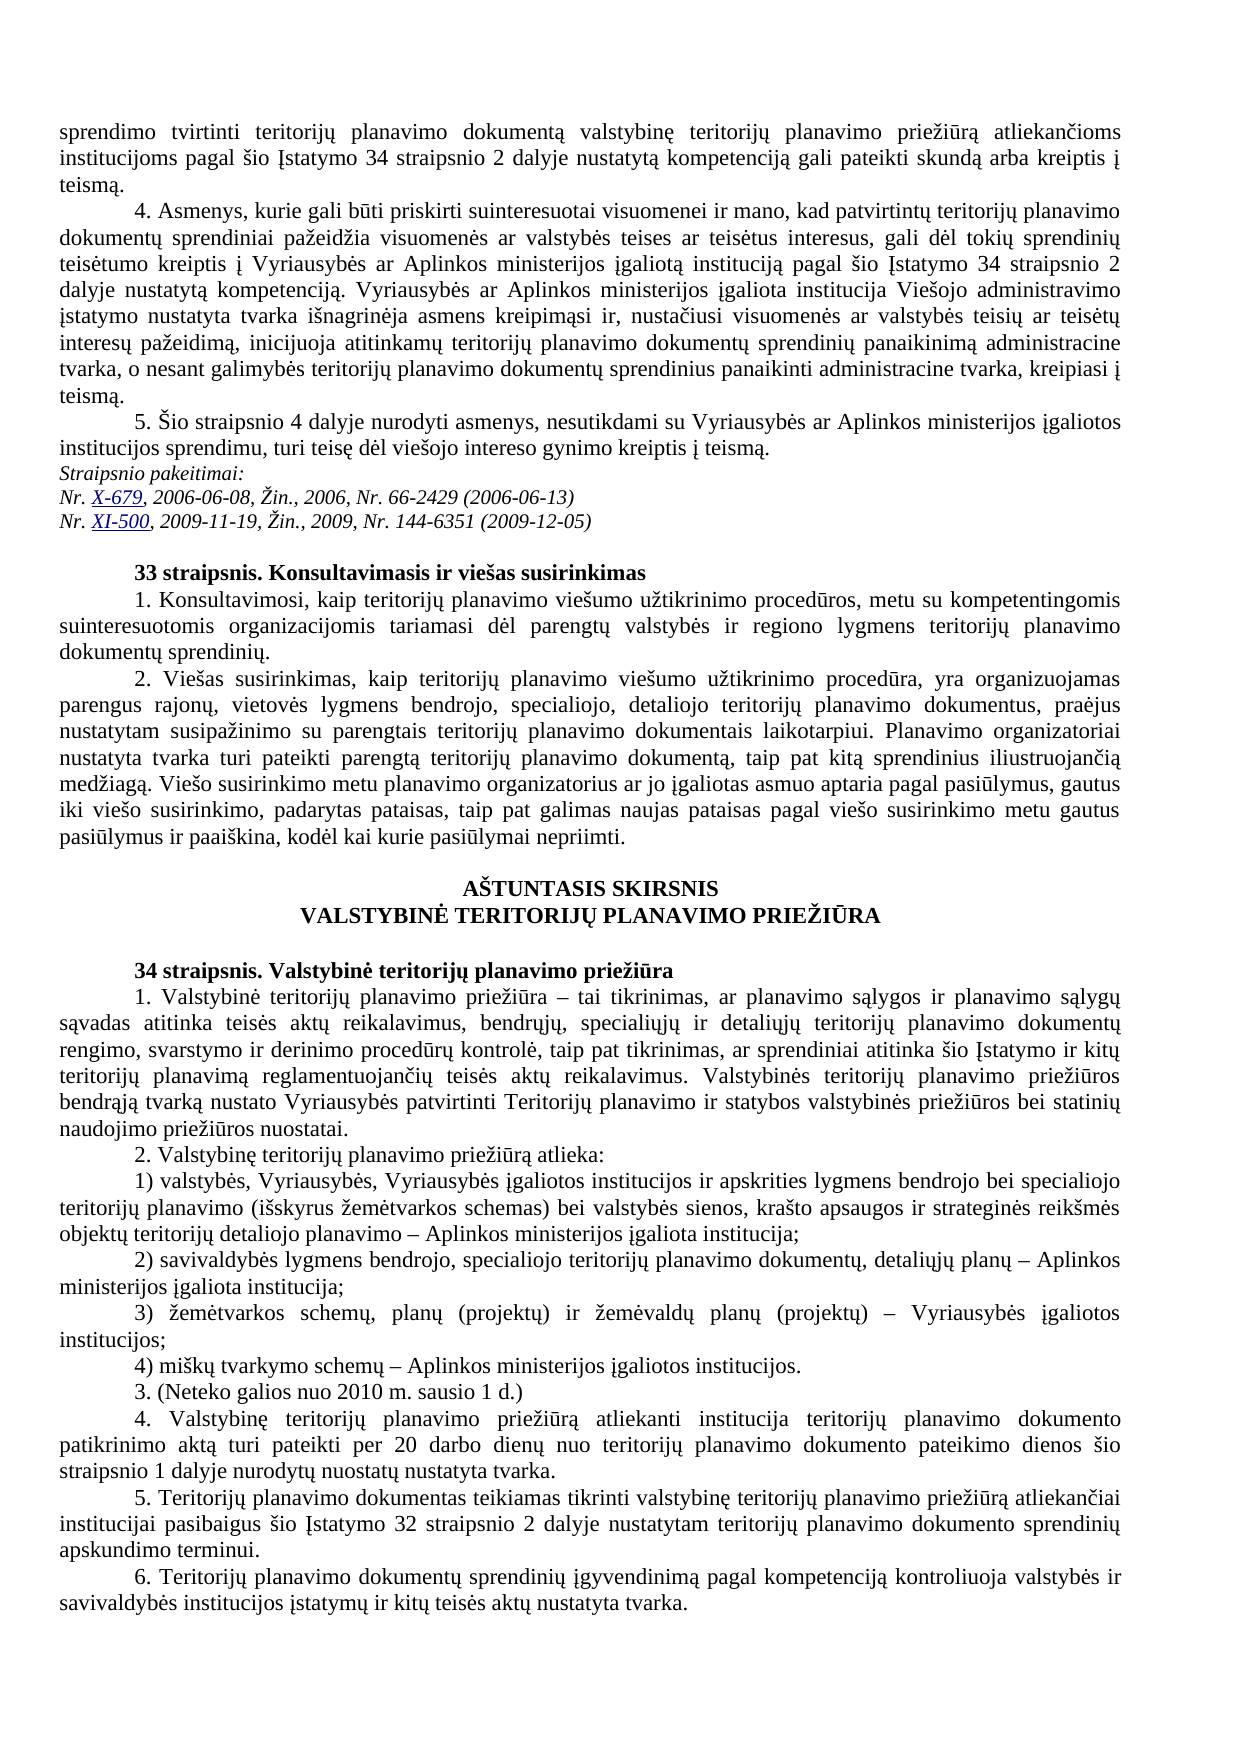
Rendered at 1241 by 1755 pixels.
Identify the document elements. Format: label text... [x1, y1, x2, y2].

text Nr. XI-500, 2009-11-19, Žin., 2009, Nr. 144-6351 (2009-12-05) [59, 509, 1122, 533]
text Nr. X-679, 2006-06-08, Žin., 2006, Nr. 66-2429 (2006-06-13) [59, 485, 1122, 509]
text 2. Viešas susirinkimas, kaip teritorijų planavimo viešumo užtikrinimo procedūra, yra organizuojamas parengus rajonų, vietovės lygmens bendrojo, specialiojo, detaliojo teritorijų planavimo dokumentus, praėjus nustatytam susipažinimo su parengtais teritorijų planavimo dokumentais laikotarpiui. Planavimo organizatoriai nustatyta tvarka turi pateikti parengtą teritorijų planavimo dokumentą, taip pat kitą sprendinius iliustruojančią medžiagą. Viešo susirinkimo metu planavimo organizatorius ar jo įgaliotas asmuo aptaria pagal pasiūlymus, gautus iki viešo susirinkimo, padarytas pataisas, taip pat galimas naujas pataisas pagal viešo susirinkimo metu gautus pasiūlymus ir paaiškina, kodėl kai kurie pasiūlymai nepriimti. [59, 665, 1122, 849]
text AŠTUNTASIS SKIRSNIS [59, 876, 1122, 902]
text 4) miškų tvarkymo schemų – Aplinkos ministerijos įgaliotos institucijos. [59, 1352, 1122, 1378]
text sprendimo tvirtinti teritorijų planavimo dokumentą valstybinę teritorijų planavimo priežiūrą atliekančioms institucijoms pagal šio Įstatymo 34 straipsnio 2 dalyje nustatytą kompetenciją gali pateikti skundą arba kreiptis į teismą. [59, 118, 1122, 197]
text 1. Konsultavimosi, kaip teritorijų planavimo viešumo užtikrinimo procedūros, metu su kompetentingomis suinteresuotomis organizacijomis tariamasi dėl parengtų valstybės ir regiono lygmens teritorijų planavimo dokumentų sprendinių. [59, 586, 1122, 665]
text 4. Asmenys, kurie gali būti priskirti suinteresuotai visuomenei ir mano, kad patvirtintų teritorijų planavimo dokumentų sprendiniai pažeidžia visuomenės ar valstybės teises ar teisėtus interesus, gali dėl tokių sprendinių teisėtumo kreiptis į Vyriausybės ar Aplinkos ministerijos įgaliotą instituciją pagal šio Įstatymo 34 straipsnio 2 dalyje nustatytą kompetenciją. Vyriausybės ar Aplinkos ministerijos įgaliota institucija Viešojo administravimo įstatymo nustatyta tvarka išnagrinėja asmens kreipimąsi ir, nustačiusi visuomenės ar valstybės teisių ar teisėtų interesų pažeidimą, inicijuoja atitinkamų teritorijų planavimo dokumentų sprendinių panaikinimą administracine tvarka, o nesant galimybės teritorijų planavimo dokumentų sprendinius panaikinti administracine tvarka, kreipiasi į teismą. [59, 197, 1122, 408]
text 1. Valstybinė teritorijų planavimo priežiūra – tai tikrinimas, ar planavimo sąlygos ir planavimo sąlygų sąvadas atitinka teisės aktų reikalavimus, bendrųjų, specialiųjų ir detaliųjų teritorijų planavimo dokumentų rengimo, svarstymo ir derinimo procedūrų kontrolė, taip pat tikrinimas, ar sprendiniai atitinka šio Įstatymo ir kitų teritorijų planavimą reglamentuojančių teisės aktų reikalavimus. Valstybinės teritorijų planavimo priežiūros bendrąją tvarką nustato Vyriausybės patvirtinti Teritorijų planavimo ir statybos valstybinės priežiūros bei statinių naudojimo priežiūros nuostatai. [59, 983, 1122, 1141]
text 6. Teritorijų planavimo dokumentų sprendinių įgyvendinimą pagal kompetenciją kontroliuoja valstybės ir savivaldybės institucijos įstatymų ir kitų teisės aktų nustatyta tvarka. [59, 1563, 1122, 1616]
text 5. Šio straipsnio 4 dalyje nurodyti asmenys, nesutikdami su Vyriausybės ar Aplinkos ministerijos įgaliotos institucijos sprendimu, turi teisę dėl viešojo intereso gynimo kreiptis į teismą. [59, 408, 1122, 461]
text 5. Teritorijų planavimo dokumentas teikiamas tikrinti valstybinę teritorijų planavimo priežiūrą atliekančiai institucijai pasibaigus šio Įstatymo 32 straipsnio 2 dalyje nustatytam teritorijų planavimo dokumento sprendinių apskundimo terminui. [59, 1484, 1122, 1563]
text 3) žemėtvarkos schemų, planų (projektų) ir žemėvaldų planų (projektų) – Vyriausybės įgaliotos institucijos; [59, 1299, 1122, 1352]
text 3. (Neteko galios nuo 2010 m. sausio 1 d.) [59, 1378, 1122, 1405]
text Straipsnio pakeitimai: [59, 461, 1122, 485]
text 34 straipsnis. Valstybinė teritorijų planavimo priežiūra [59, 957, 1122, 983]
text 2) savivaldybės lygmens bendrojo, specialiojo teritorijų planavimo dokumentų, detaliųjų planų – Aplinkos ministerijos įgaliota institucija; [59, 1247, 1122, 1299]
text 1) valstybės, Vyriausybės, Vyriausybės įgaliotos institucijos ir apskrities lygmens bendrojo bei specialiojo teritorijų planavimo (išskyrus žemėtvarkos schemas) bei valstybės sienos, krašto apsaugos ir strateginės reikšmės objektų teritorijų detaliojo planavimo – Aplinkos ministerijos įgaliota institucija; [59, 1167, 1122, 1247]
subtitle VALSTYBINĖ TERITORIJŲ PLANAVIMO PRIEŽIŪRA [59, 902, 1122, 928]
text 4. Valstybinę teritorijų planavimo priežiūrą atliekanti institucija teritorijų planavimo dokumento patikrinimo aktą turi pateikti per 20 darbo dienų nuo teritorijų planavimo dokumento pateikimo dienos šio straipsnio 1 dalyje nurodytų nuostatų nustatyta tvarka. [59, 1405, 1122, 1484]
text 2. Valstybinę teritorijų planavimo priežiūrą atlieka: [59, 1141, 1122, 1167]
text 33 straipsnis. Konsultavimasis ir viešas susirinkimas [59, 559, 1122, 586]
